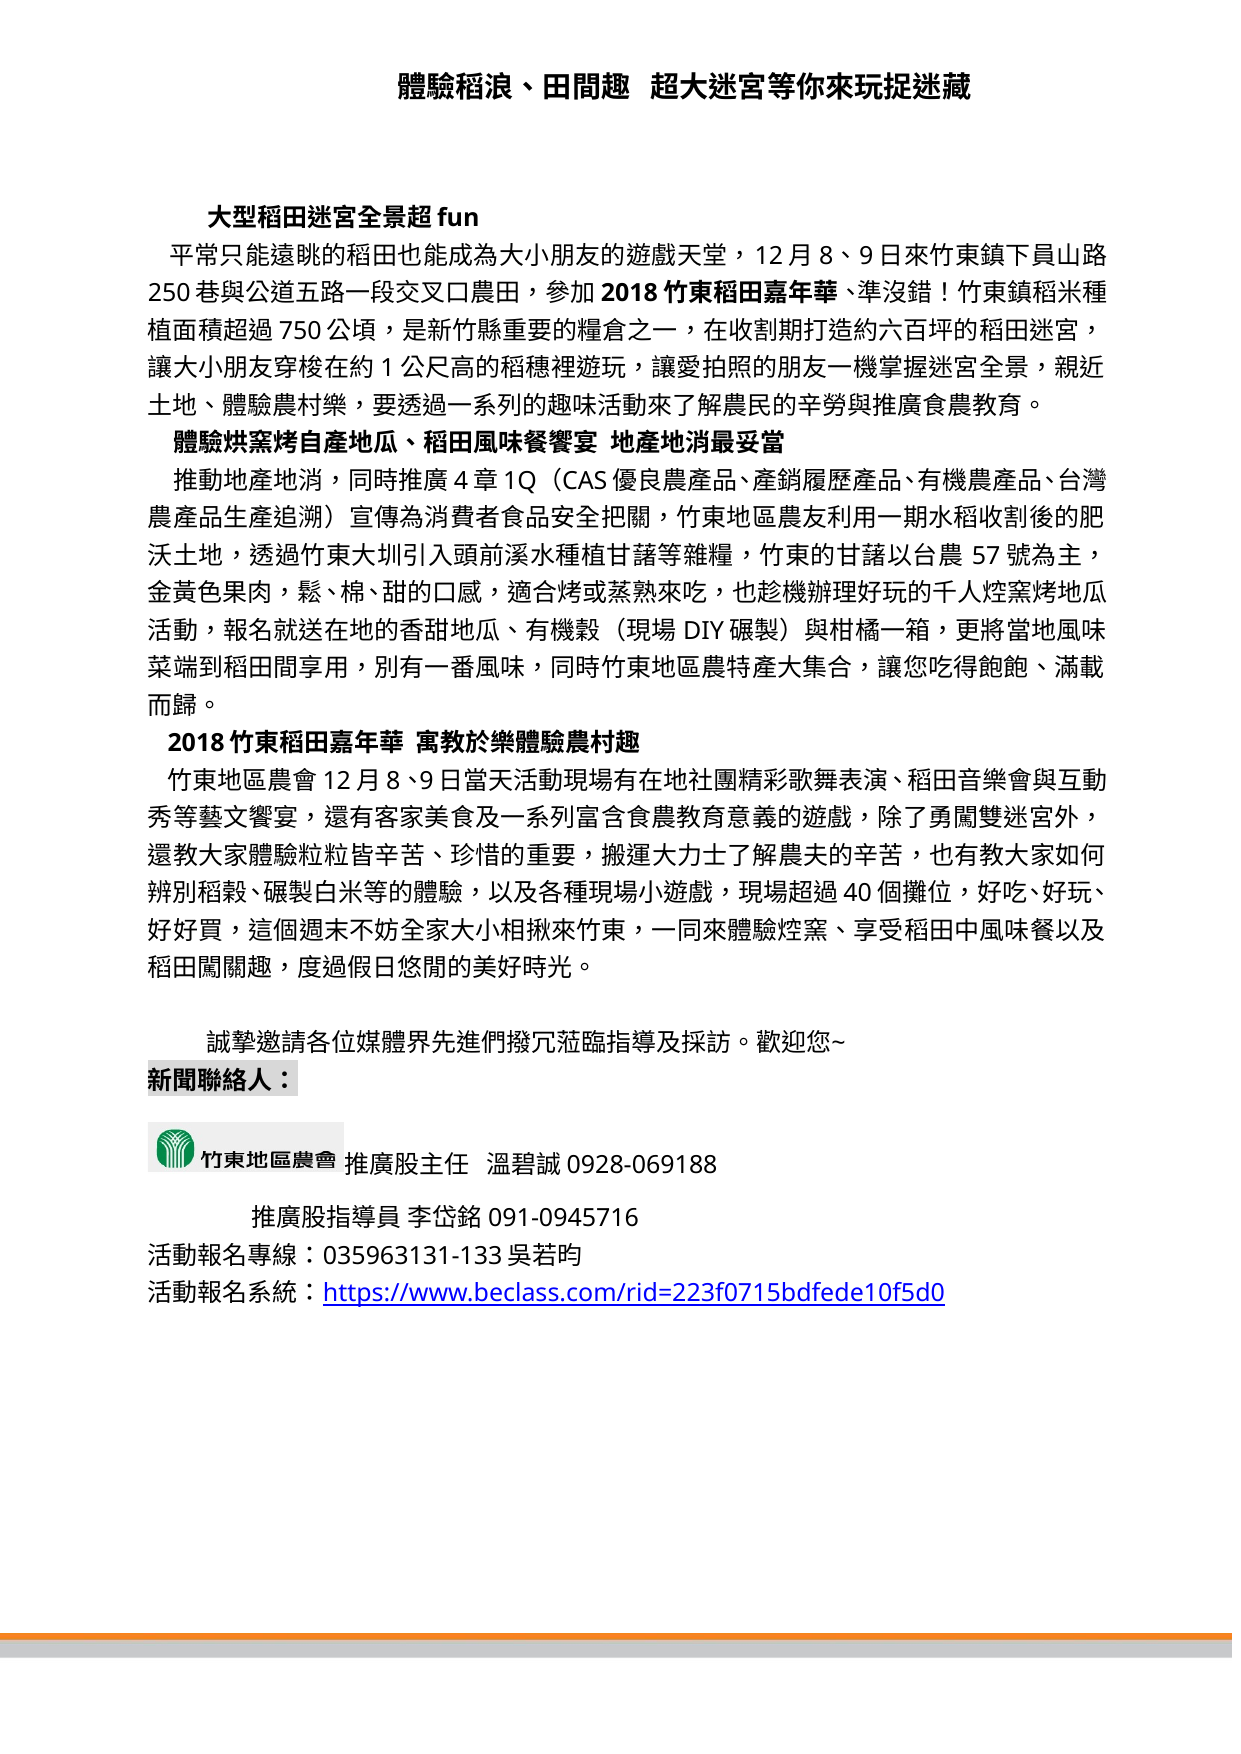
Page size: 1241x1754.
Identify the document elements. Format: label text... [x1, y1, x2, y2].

text 活動報名系統：https://www.beclass.com/rid=223f0715bdfede10f5d0 [148, 1272, 1107, 1309]
text 2018竹東稻田嘉年華 寓教於樂體驗農村趣 [148, 722, 1107, 759]
text 大型稻田迷宮全景超fun [148, 197, 1107, 234]
text 新聞聯絡人： [148, 1059, 1107, 1097]
text 平常只能遠眺的稻田也能成為大小朋友的遊戲天堂，12月8、9日來竹東鎮下員山路250巷與公道五路一段交叉口農田，參加2018竹東稻田嘉年華、準沒錯！竹東鎮稻米種植面積超過750公頃，是新竹縣重要的糧倉之一，在收割期打造約六百坪的稻田迷宮，讓大小朋友穿梭在約1公尺高的稻穗裡遊玩，讓愛拍照的朋友一機掌握迷宮全景，親近土地、體驗農村樂，要透過一系列的趣味活動來了解農民的辛勞與推廣食農教育。 [148, 234, 1107, 422]
text 體驗稻浪、田間趣 超大迷宮等你來玩捉迷藏 [260, 47, 1107, 122]
text 推廣股主任 溫碧誠 0928-069188 [148, 1122, 1107, 1197]
picture [147, 1122, 344, 1174]
text 體驗烘窯烤自產地瓜、稻田風味餐饗宴 地產地消最妥當 [148, 422, 1107, 459]
text 推廣股指導員 李岱銘 091-0945716 [148, 1197, 1107, 1234]
picture [0, 1633, 1227, 1666]
text 誠摯邀請各位媒體界先進們撥冗蒞臨指導及採訪。歡迎您~ [148, 984, 1107, 1059]
text 推動地產地消，同時推廣4章1Q（CAS優良農產品、產銷履歷產品、有機農產品、台灣農產品生產追溯）宣傳為消費者食品安全把關，竹東地區農友利用一期水稻收割後的肥沃土地，透過竹東大圳引入頭前溪水種植甘藷等雜糧，竹東的甘藷以台農57號為主，金黃色果肉，鬆、棉、甜的口感，適合烤或蒸熟來吃，也趁機辦理好玩的千人焢窯烤地瓜活動，報名就送在地的香甜地瓜、有機穀（現場DIY碾製）與柑橘一箱，更將當地風味菜端到稻田間享用，別有一番風味，同時竹東地區農特產大集合，讓您吃得飽飽、滿載而歸。 [148, 459, 1107, 722]
text 活動報名專線：035963131-133吳若昀 [148, 1234, 1107, 1272]
text 竹東地區農會12月8、9日當天活動現場有在地社團精彩歌舞表演、稻田音樂會與互動秀等藝文饗宴，還有客家美食及一系列富含食農教育意義的遊戲，除了勇闖雙迷宮外，還教大家體驗粒粒皆辛苦、珍惜的重要，搬運大力士了解農夫的辛苦，也有教大家如何辨別稻榖、碾製白米等的體驗，以及各種現場小遊戲，現場超過40個攤位，好吃、好玩、好好買，這個週末不妨全家大小相揪來竹東，一同來體驗焢窯、享受稻田中風味餐以及稻田闖關趣，度過假日悠閒的美好時光。 [148, 759, 1107, 984]
